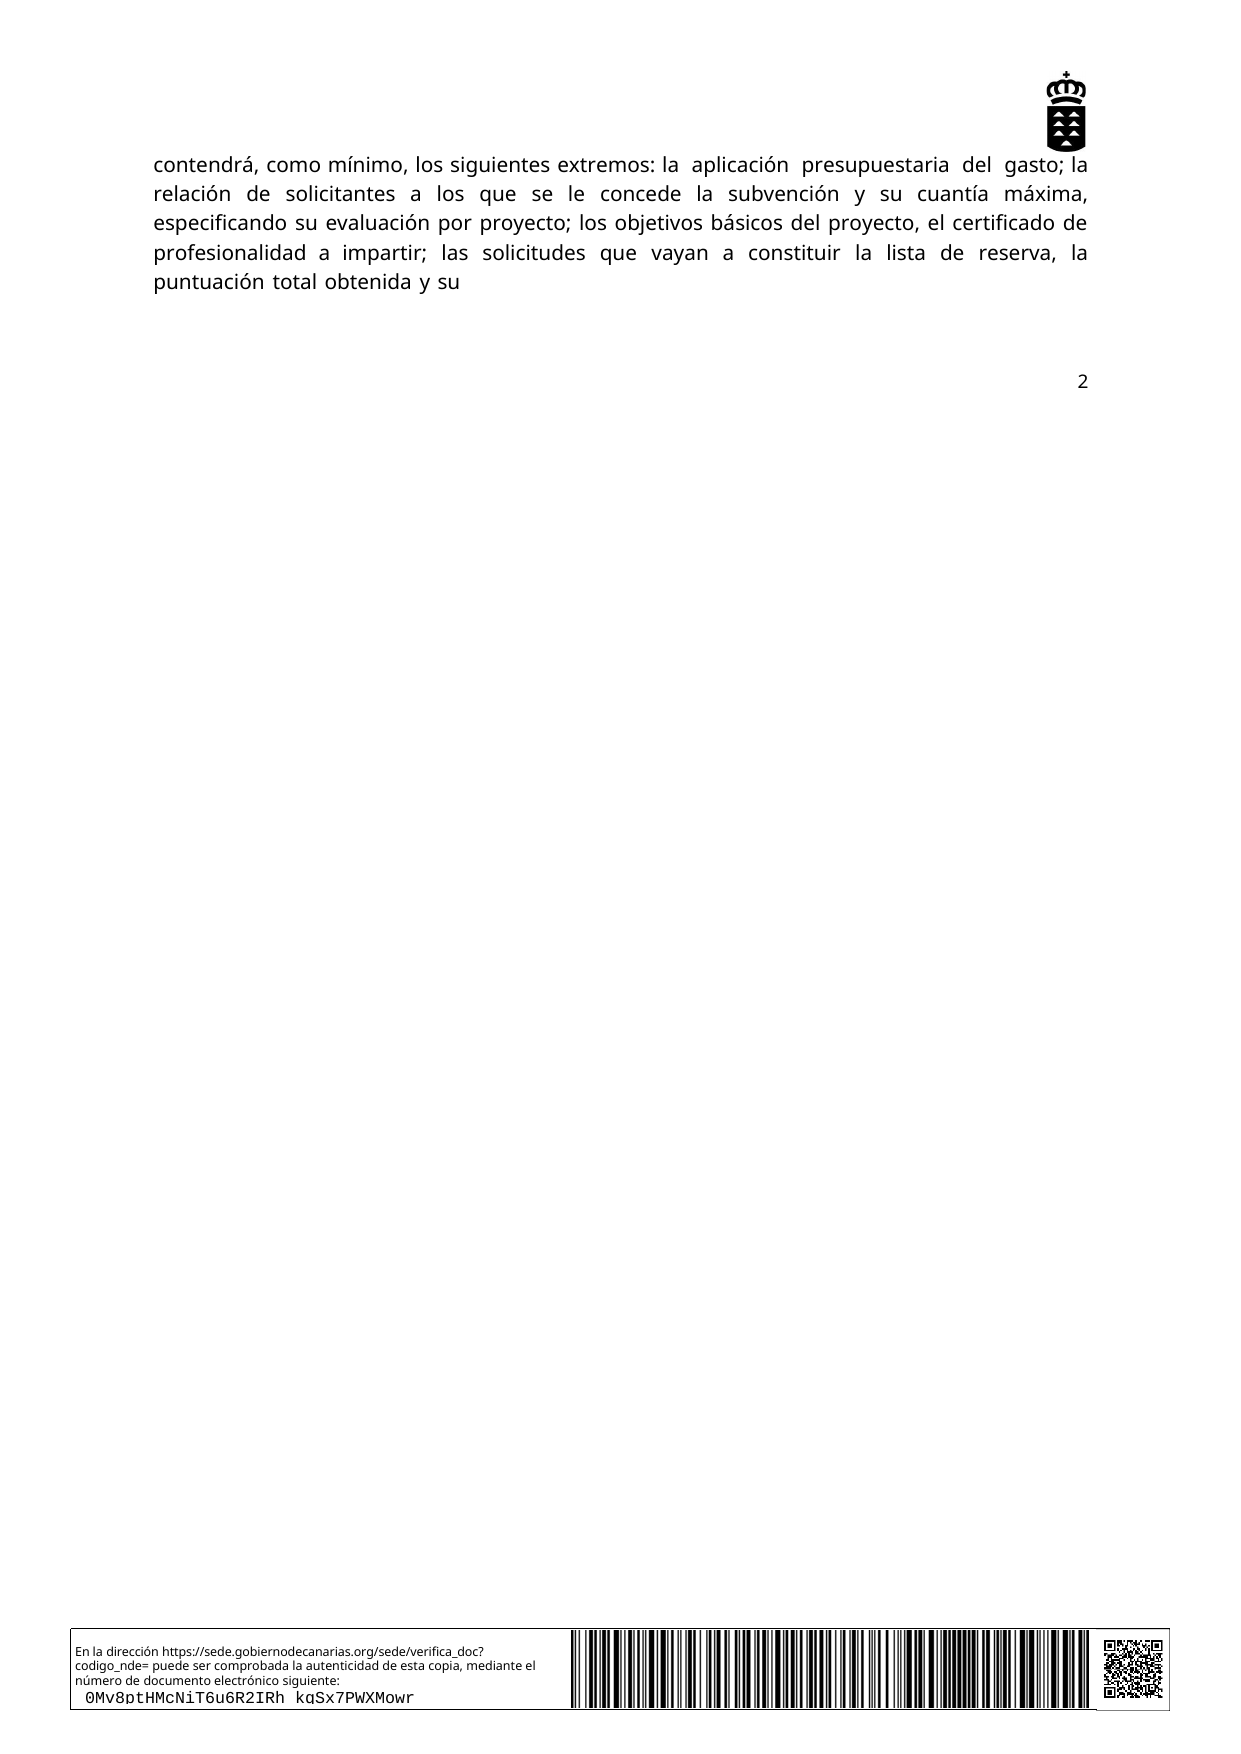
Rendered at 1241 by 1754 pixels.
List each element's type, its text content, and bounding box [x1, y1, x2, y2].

text 2 [142, 368, 1088, 393]
picture [571, 1630, 1089, 1708]
text contendrá, como mínimo, los siguientes extremos: la aplicación presupuestaria del gasto; la relación de solicitantes a los que se le concede la subvención y su cuantía máxima, especificando su evaluación por proyecto; los objetivos básicos del proyecto, el certificado de profesionalidad a impartir; las solicitudes que vayan a constituir la lista de reserva, la puntuación total obtenida y su [153, 150, 1088, 296]
picture [1046, 71, 1086, 150]
picture [1096, 1628, 1170, 1711]
